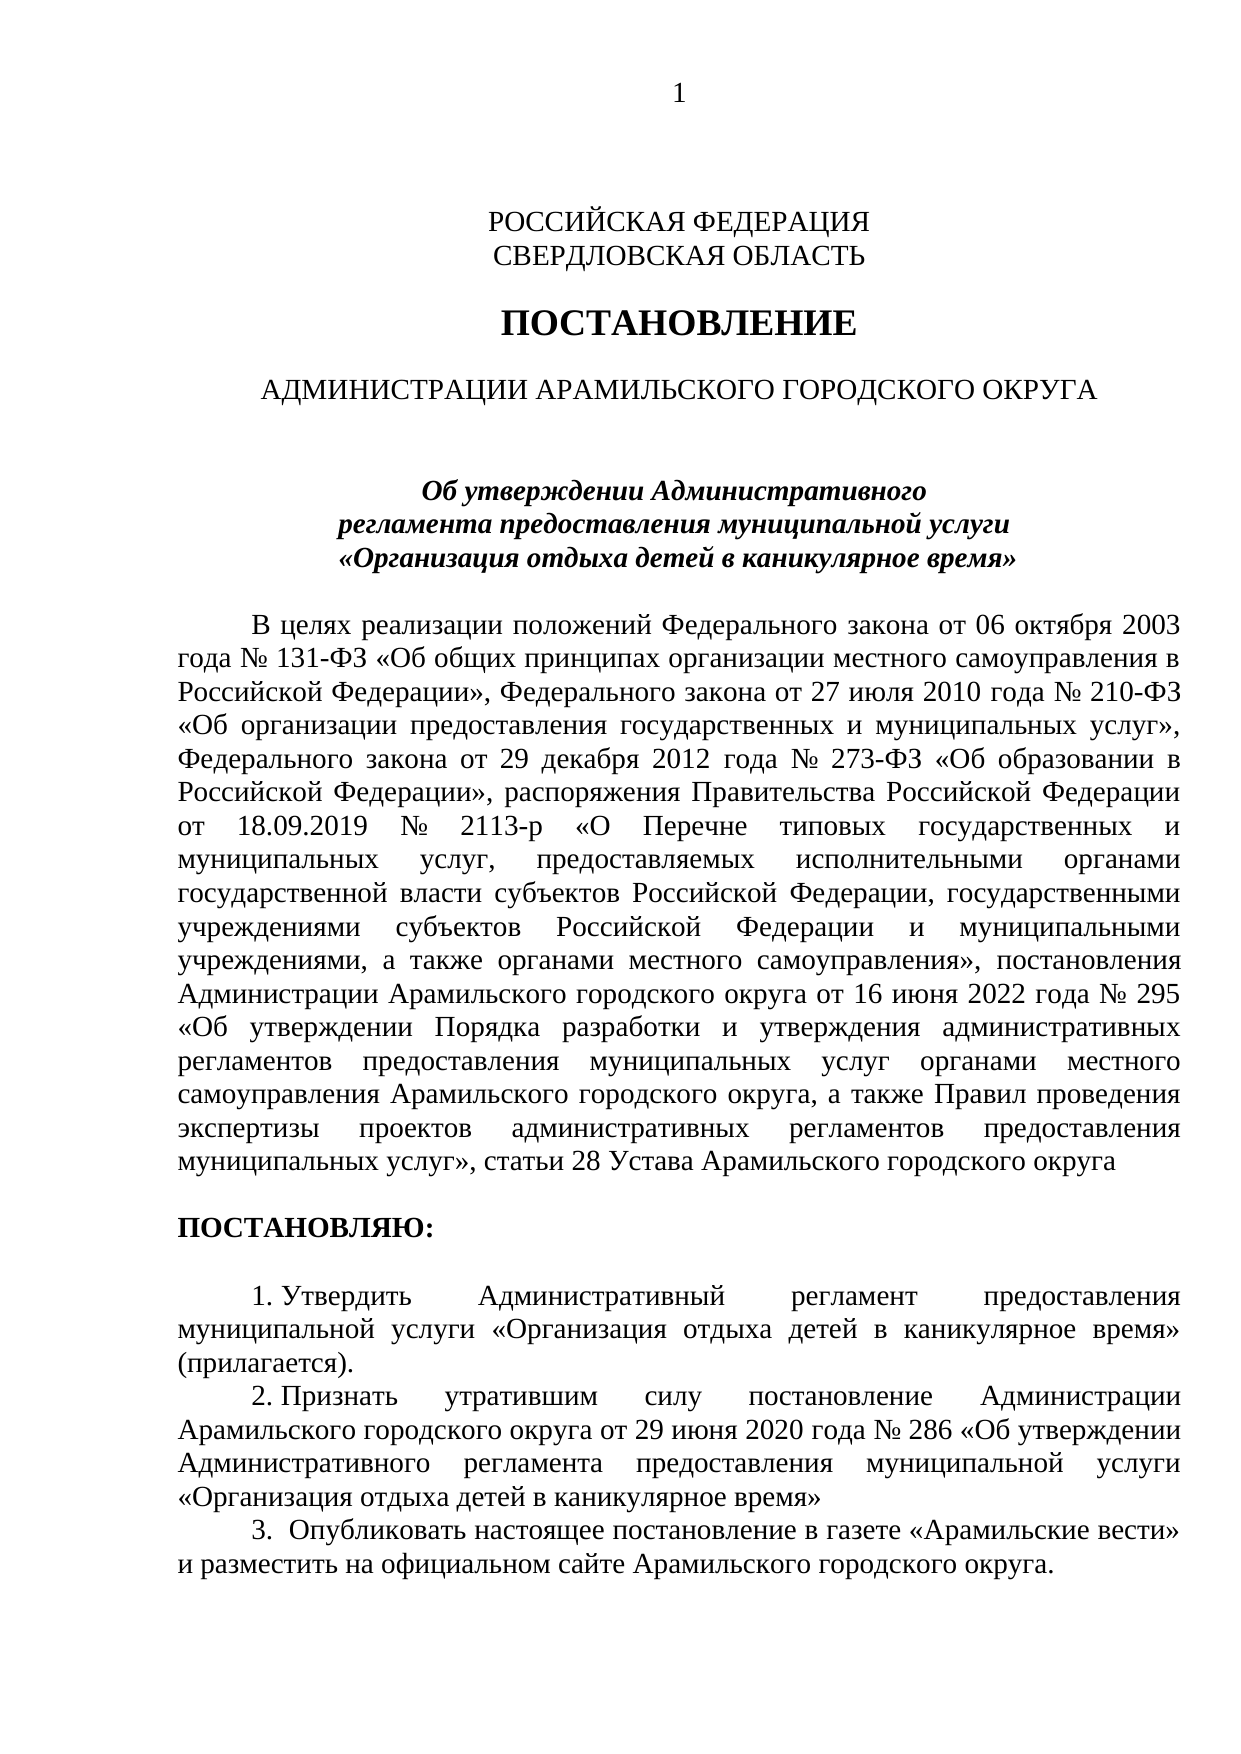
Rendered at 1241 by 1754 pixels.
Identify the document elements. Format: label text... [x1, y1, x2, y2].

subtitle ПОСТАНОВЛЕНИЕ [177, 300, 1181, 343]
text 3. Опубликовать настоящее постановление в газете «Арамильские вести» и разместить на официальном сайте Арамильского городского округа. [177, 1512, 1181, 1579]
text ПОСТАНОВЛЯЮ: [177, 1211, 1181, 1244]
text АДМИНИСТРАЦИИ АРАМИЛЬСКОГО ГОРОДСКОГО ОКРУГА [177, 372, 1181, 406]
text Об утверждении Административного [177, 473, 1181, 506]
text РОССИЙСКАЯ ФЕДЕРАЦИЯ [177, 204, 1181, 238]
text «Организация отдыха детей в каникулярное время» [177, 540, 1181, 573]
text СВЕРДЛОВСКАЯ ОБЛАСТЬ [177, 238, 1181, 271]
list Утвердить Административный регламент предоставления муниципальной услуги «Организация отдыха детей в каникулярное время» (прилагается). [177, 1278, 1181, 1378]
list Признать утратившим силу постановление Администрации Арамильского городского округа от 29 июня 2020 года № 286 «Об утверждении Административного регламента предоставления муниципальной услуги «Организация отдыха детей в каникулярное время» [177, 1378, 1181, 1512]
text регламента предоставления муниципальной услуги [177, 506, 1181, 540]
text В целях реализации положений Федерального закона от 06 октября 2003 года № 131-ФЗ «Об общих принципах организации местного самоуправления в Российской Федерации», Федерального закона от 27 июля 2010 года № 210-ФЗ «Об организации предоставления государственных и муниципальных услуг», Федерального закона от 29 декабря 2012 года № 273-ФЗ «Об образовании в Российской Федерации», распоряжения Правительства Российской Федерации от 18.09.2019 № 2113-р «О Перечне типовых государственных и муниципальных услуг, предоставляемых исполнительными органами государственной власти субъектов Российской Федерации, государственными учреждениями субъектов Российской Федерации и муниципальными учреждениями, а также органами местного самоуправления», постановления Администрации Арамильского городского округа от 16 июня 2022 года № 295 «Об утверждении Порядка разработки и утверждения административных регламентов предоставления муниципальных услуг органами местного самоуправления Арамильского городского округа, а также Правил проведения экспертизы проектов административных регламентов предоставления муниципальных услуг», статьи 28 Устава Арамильского городского округа [177, 607, 1181, 1177]
